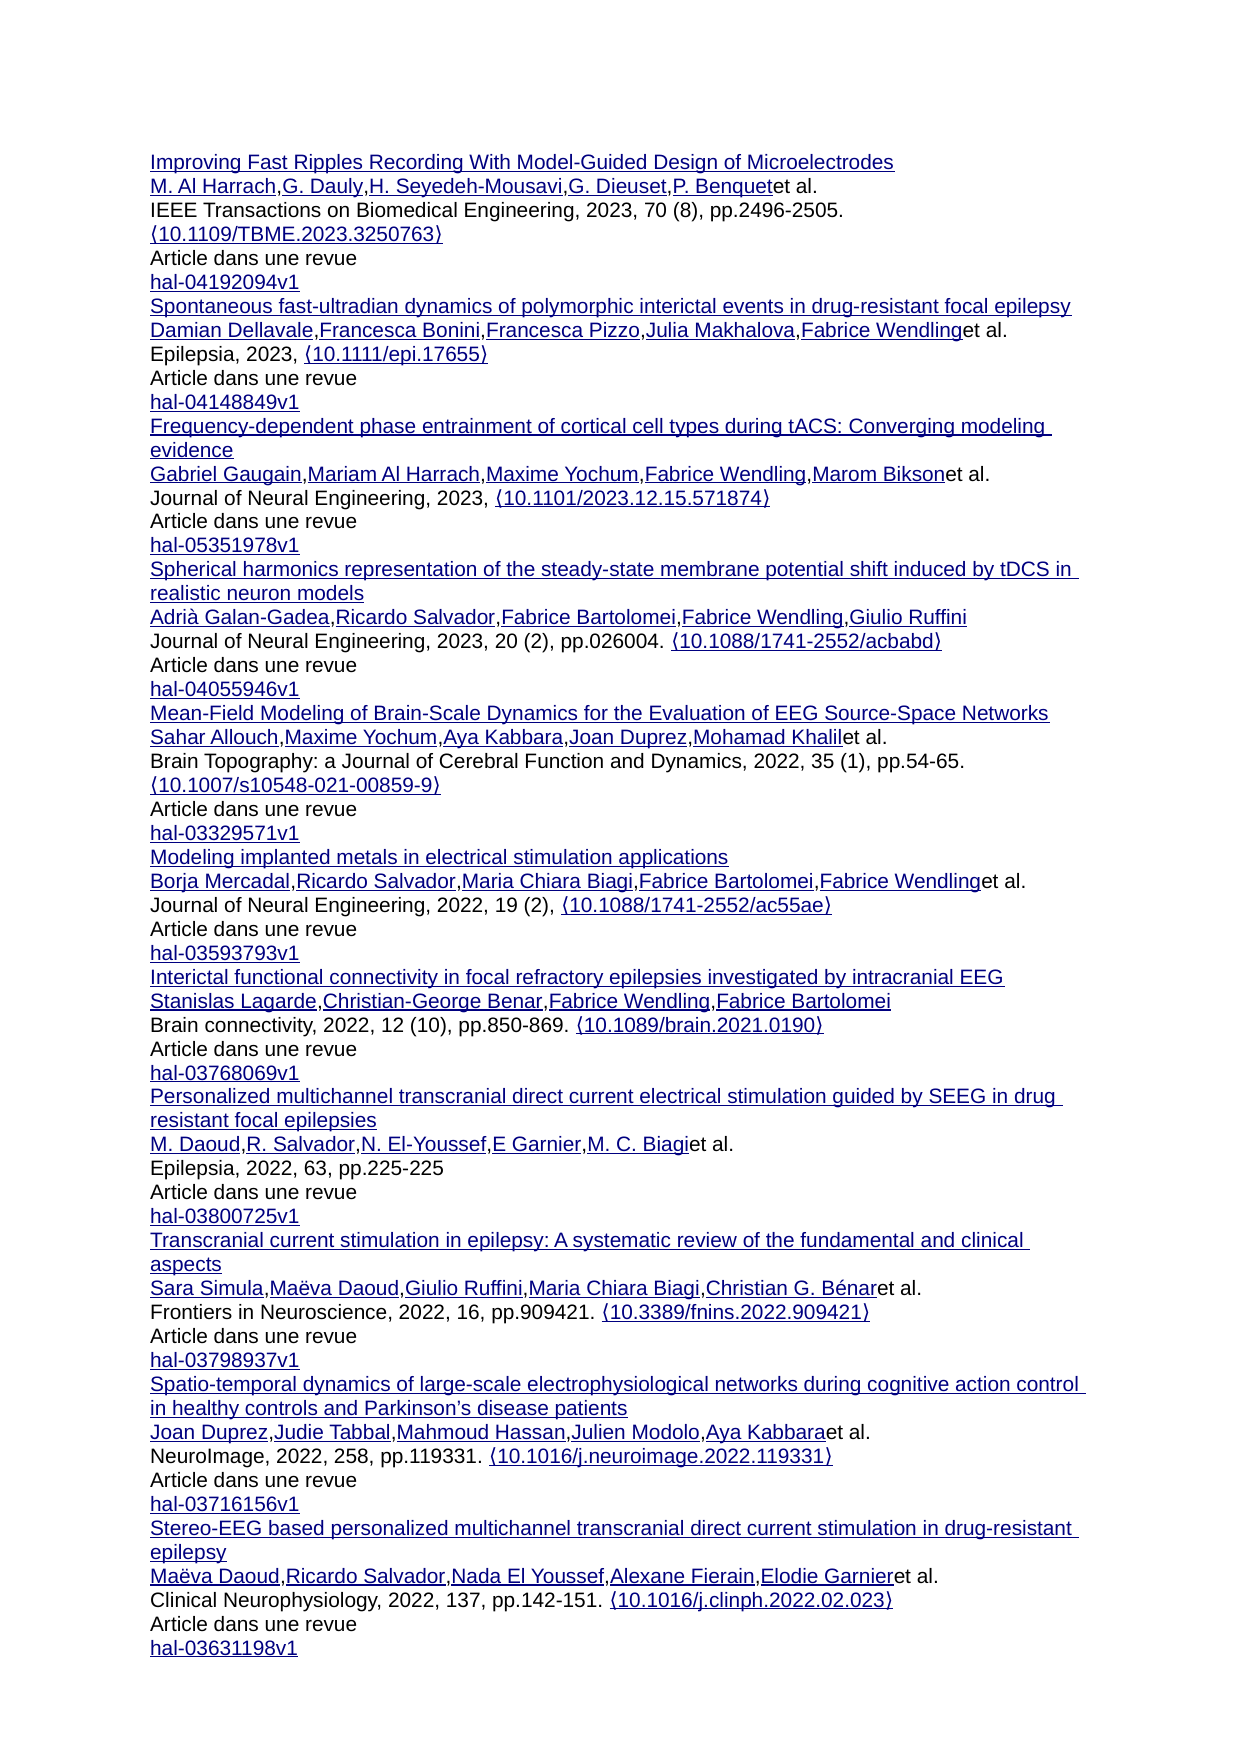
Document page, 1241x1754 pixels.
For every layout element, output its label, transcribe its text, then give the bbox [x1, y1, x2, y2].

table_cell Modeling implanted metals in electrical stimulation applications Borja Mercadal,Ricardo Salvador,Maria Chiara Biagi,Fabrice Bartolomei,Fabrice Wendlinget al. Journal of Neural Engineering, 2022, 19 (2), ⟨10.1088/1741-2552/ac55ae⟩ Article dans une revue hal-03593793v1 [150, 845, 1090, 964]
table_cell Spontaneous fast-ultradian dynamics of polymorphic interictal events in drug-resistant focal epilepsy Damian Dellavale,Francesca Bonini,Francesca Pizzo,Julia Makhalova,Fabrice Wendlinget al. Epilepsia, 2023, ⟨10.1111/epi.17655⟩ Article dans une revue hal-04148849v1 [150, 294, 1090, 413]
table_cell Personalized multichannel transcranial direct current electrical stimulation guided by SEEG in drug resistant focal epilepsies M. Daoud,R. Salvador,N. El-Youssef,E Garnier,M. C. Biagiet al. Epilepsia, 2022, 63, pp.225-225 Article dans une revue hal-03800725v1 [150, 1084, 1090, 1228]
table_cell Spherical harmonics representation of the steady-state membrane potential shift induced by tDCS in realistic neuron models Adrià Galan-Gadea,Ricardo Salvador,Fabrice Bartolomei,Fabrice Wendling,Giulio Ruffini Journal of Neural Engineering, 2023, 20 (2), pp.026004. ⟨10.1088/1741-2552/acbabd⟩ Article dans une revue hal-04055946v1 [150, 557, 1090, 701]
table_cell Stereo-EEG based personalized multichannel transcranial direct current stimulation in drug-resistant epilepsy Maëva Daoud,Ricardo Salvador,Nada El Youssef,Alexane Fierain,Elodie Garnieret al. Clinical Neurophysiology, 2022, 137, pp.142-151. ⟨10.1016/j.clinph.2022.02.023⟩ Article dans une revue hal-03631198v1 [150, 1516, 1090, 1659]
table_cell Interictal functional connectivity in focal refractory epilepsies investigated by intracranial EEG Stanislas Lagarde,Christian-George Benar,Fabrice Wendling,Fabrice Bartolomei Brain connectivity, 2022, 12 (10), pp.850-869. ⟨10.1089/brain.2021.0190⟩ Article dans une revue hal-03768069v1 [150, 965, 1090, 1084]
table_cell Spatio-temporal dynamics of large-scale electrophysiological networks during cognitive action control in healthy controls and Parkinson’s disease patients Joan Duprez,Judie Tabbal,Mahmoud Hassan,Julien Modolo,Aya Kabbaraet al. NeuroImage, 2022, 258, pp.119331. ⟨10.1016/j.neuroimage.2022.119331⟩ Article dans une revue hal-03716156v1 [150, 1372, 1090, 1516]
table_cell Frequency-dependent phase entrainment of cortical cell types during tACS: Converging modeling evidence Gabriel Gaugain,Mariam Al Harrach,Maxime Yochum,Fabrice Wendling,Marom Biksonet al. Journal of Neural Engineering, 2023, ⟨10.1101/2023.12.15.571874⟩ Article dans une revue hal-05351978v1 [150, 414, 1090, 557]
table_cell Mean-Field Modeling of Brain-Scale Dynamics for the Evaluation of EEG Source-Space Networks Sahar Allouch,Maxime Yochum,Aya Kabbara,Joan Duprez,Mohamad Khalilet al. Brain Topography: a Journal of Cerebral Function and Dynamics, 2022, 35 (1), pp.54-65. ⟨10.1007/s10548-021-00859-9⟩ Article dans une revue hal-03329571v1 [150, 701, 1090, 845]
table_cell Improving Fast Ripples Recording With Model-Guided Design of Microelectrodes M. Al Harrach,G. Dauly,H. Seyedeh-Mousavi,G. Dieuset,P. Benquetet al. IEEE Transactions on Biomedical Engineering, 2023, 70 (8), pp.2496-2505. ⟨10.1109/TBME.2023.3250763⟩ Article dans une revue hal-04192094v1 [150, 150, 1090, 294]
table_cell Transcranial current stimulation in epilepsy: A systematic review of the fundamental and clinical aspects Sara Simula,Maëva Daoud,Giulio Ruffini,Maria Chiara Biagi,Christian G. Bénaret al. Frontiers in Neuroscience, 2022, 16, pp.909421. ⟨10.3389/fnins.2022.909421⟩ Article dans une revue hal-03798937v1 [150, 1228, 1090, 1372]
